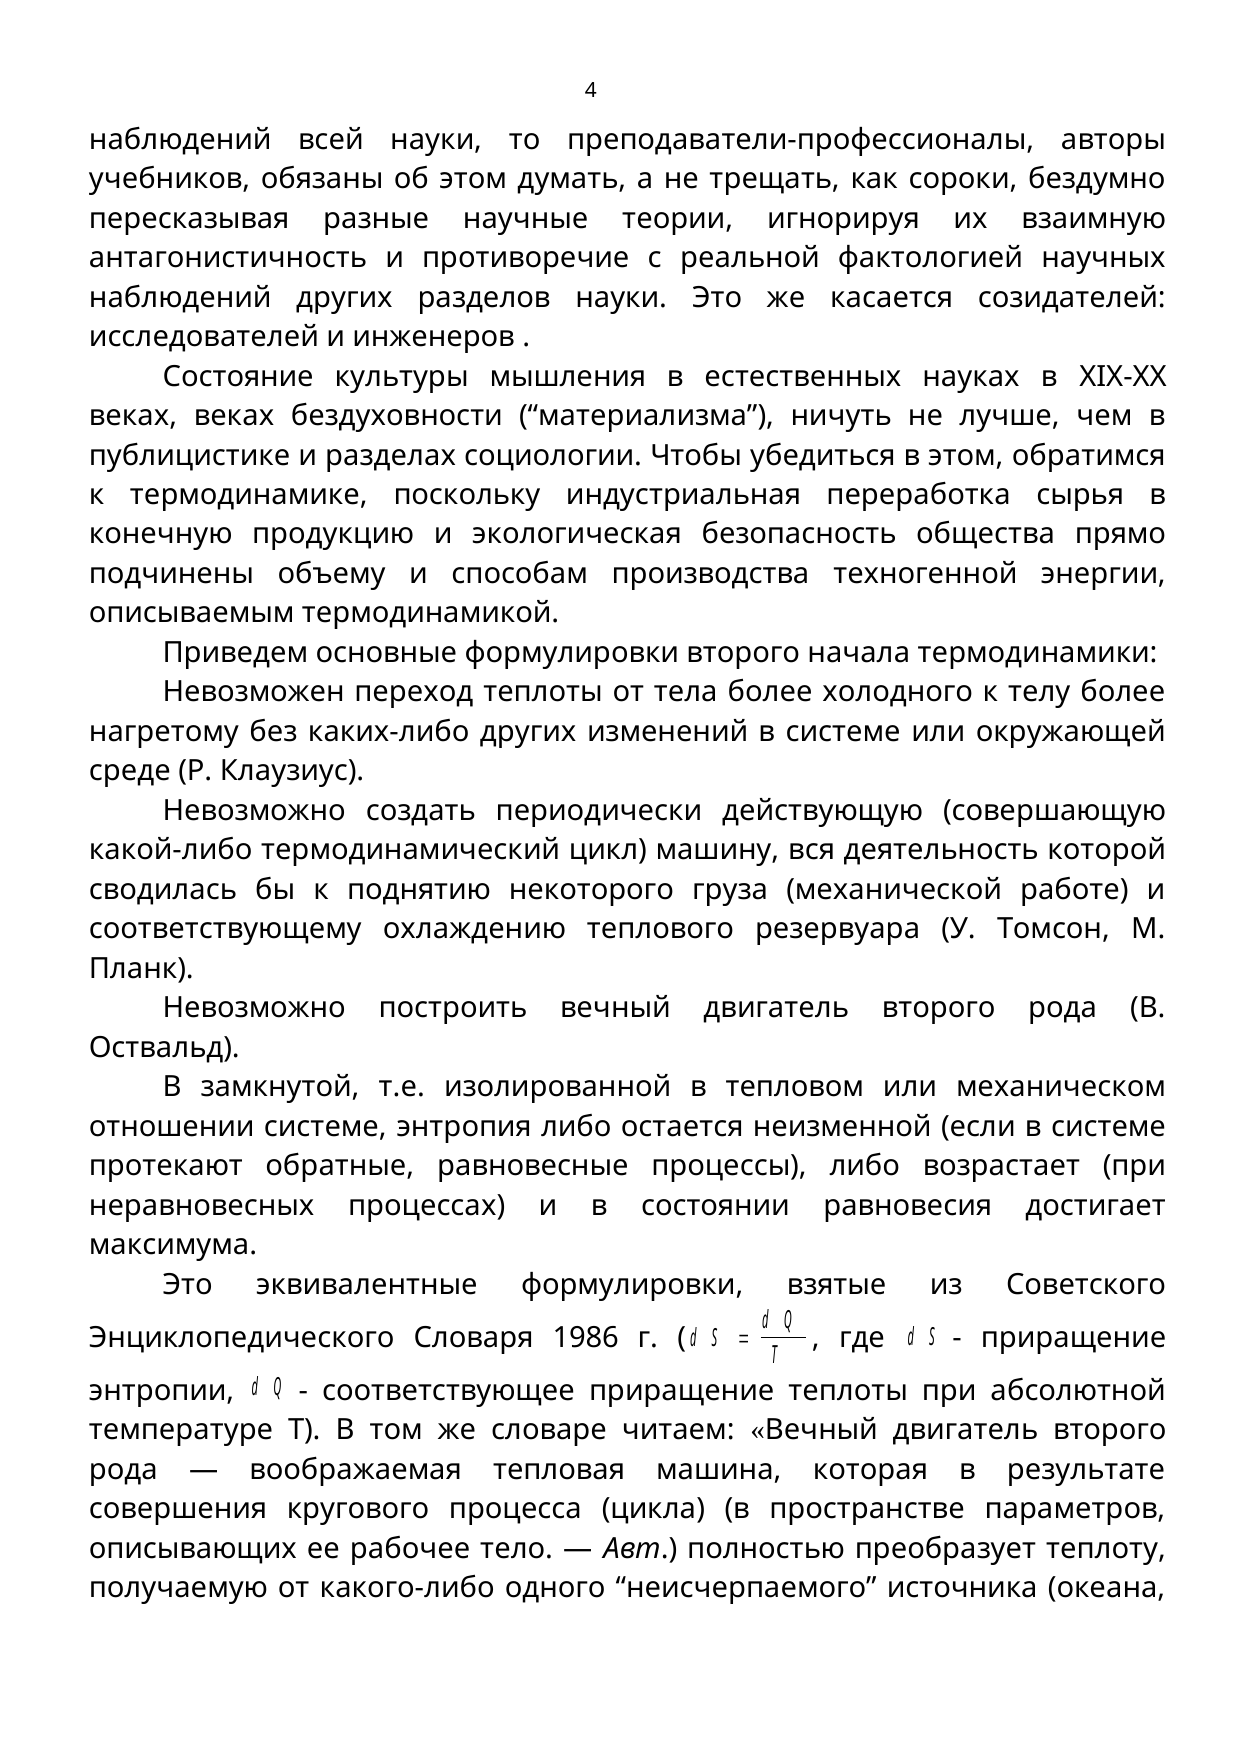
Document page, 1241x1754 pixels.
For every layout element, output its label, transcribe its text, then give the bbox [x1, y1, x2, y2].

text Это эквивалентные формулировки, взятые из Советского Энциклопедического Словаря 1986 г. (, где - приращение энтропии, - соответствующее приращение теплоты при абсолютной температуре Т). В том же словаре читаем: «Вечный двигатель второго рода — воображаемая тепловая машина, которая в результате совершения кругового процесса (цикла) (в пространстве параметров, описывающих ее рабочее тело. — Авт.) полностью преобразует теплоту, получаемую от какого-либо одного “неисчерпаемого” источника (океана, [89, 1263, 1166, 1606]
text Состояние культуры мышления в естественных науках в XIX-XX веках, веках бездуховности (“материализма”), ничуть не лучше, чем в публицистике и разделах социологии. Чтобы убедиться в этом, обратимся к термодинамике, поскольку индустриальная переработка сырья в конечную продукцию и экологическая безопасность общества прямо подчинены объему и способам производства техногенной энергии, описываемым термодинамикой. [89, 355, 1166, 631]
text Невозможно создать периодически действующую (совершающую какой-либо термодинамический цикл) машину, вся деятельность которой сводилась бы к поднятию некоторого груза (механической работе) и соответствующему охлаждению теплового резервуара (У. Томсон, М. Планк). [89, 789, 1166, 987]
text Приведем основные формулировки второго начала термодинамики: [89, 631, 1166, 671]
text Невозможно построить вечный двигатель второго рода (В. Оствальд). [89, 987, 1166, 1066]
text В замкнутой, т.е. изолированной в тепловом или механическом отношении системе, энтропия либо остается неизменной (если в системе протекают обратные, равновесные процессы), либо возрастает (при неравновесных процессах) и в состоянии равновесия достигает максимума. [89, 1066, 1166, 1263]
text наблюдений всей науки, то преподаватели-профессионалы, авторы учебников, обязаны об этом думать, а не трещать, как сороки, бездумно пересказывая разные научные теории, игнорируя их взаимную антагонистичность и противоречие с реальной фактологией научных наблюдений других разделов науки. Это же касается созидателей: исследователей и инженеров . [89, 118, 1166, 355]
text Невозможен переход теплоты от тела более холодного к телу более нагретому без каких-либо других изменений в системе или окружающей среде (Р. Клаузиус). [89, 671, 1166, 789]
